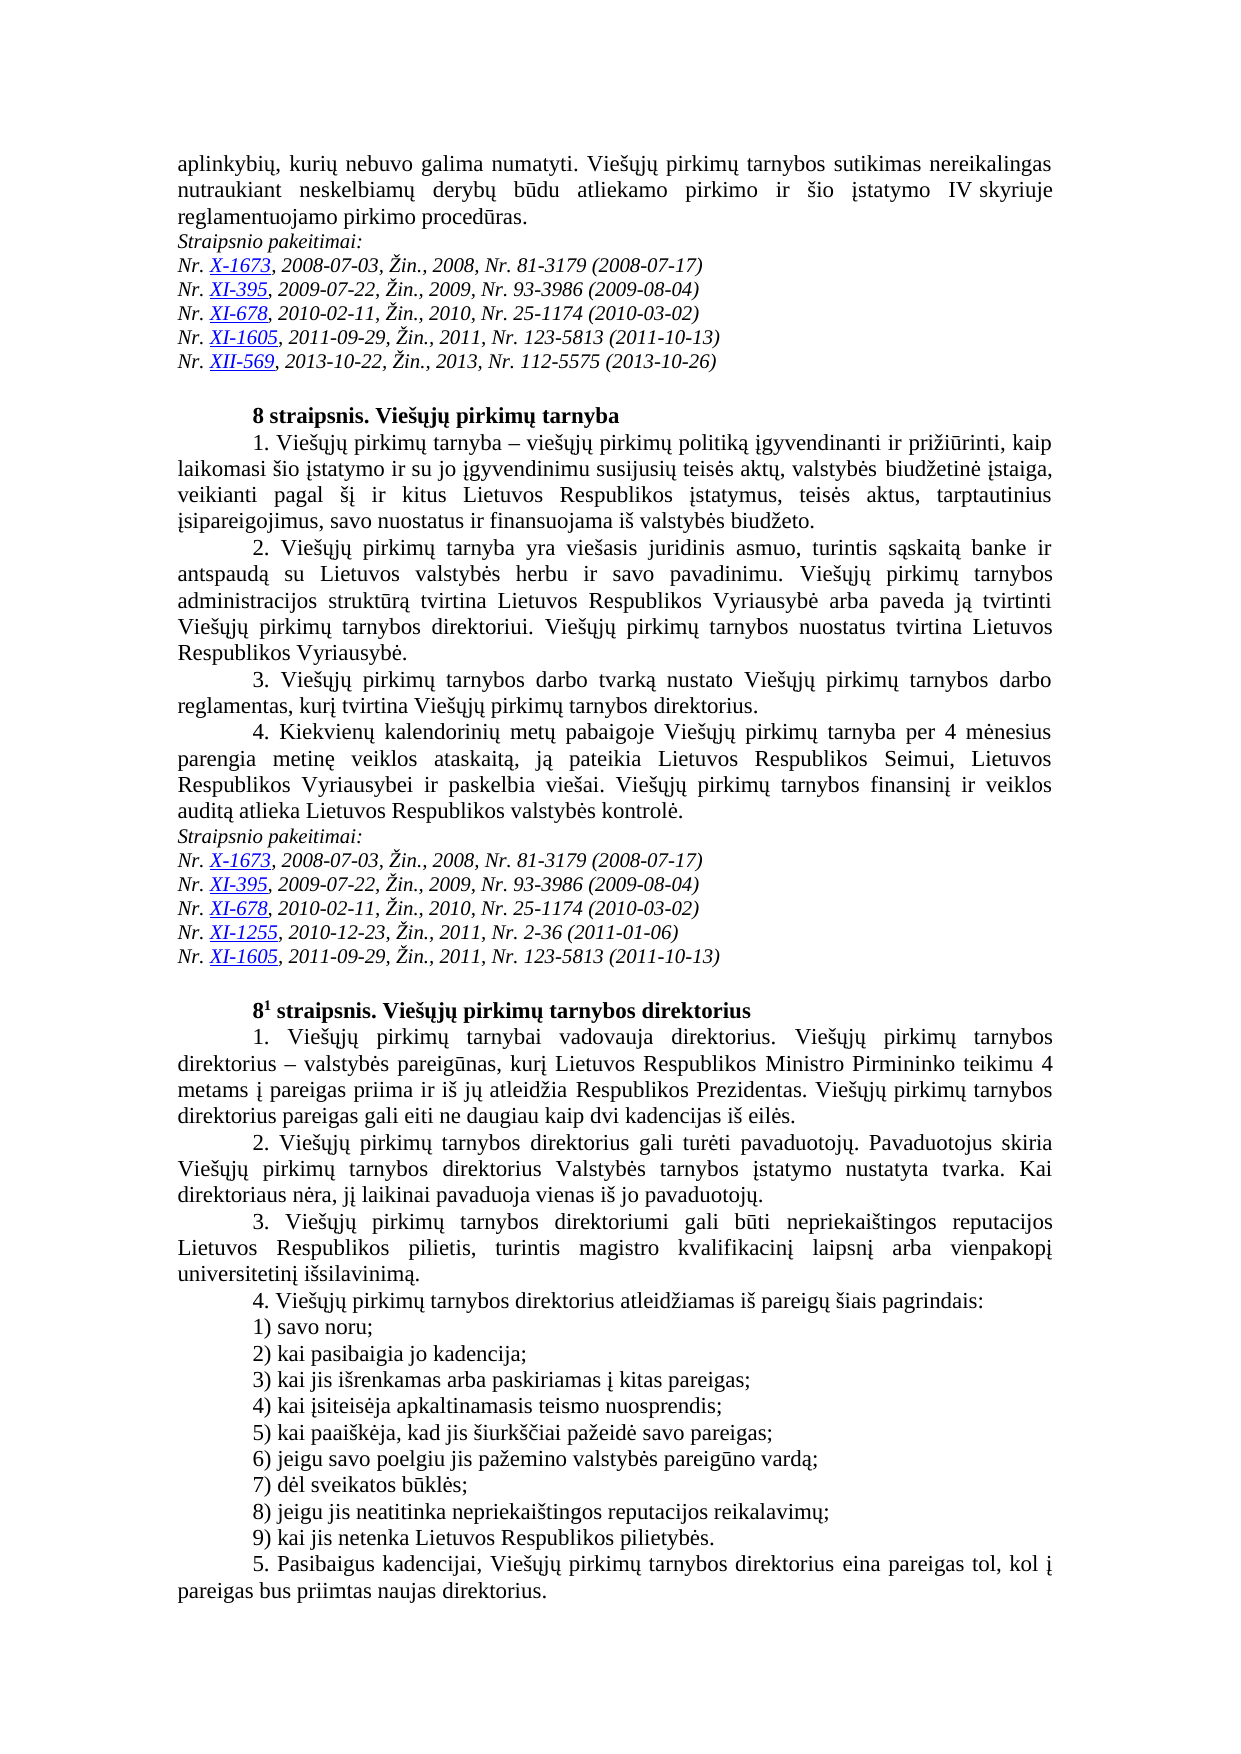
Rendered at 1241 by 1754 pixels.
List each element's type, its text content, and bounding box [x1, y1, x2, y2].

text Straipsnio pakeitimai: [177, 229, 1053, 253]
text 3. Viešųjų pirkimų tarnybos darbo tvarką nustato Viešųjų pirkimų tarnybos darbo reglamentas, kurį tvirtina Viešųjų pirkimų tarnybos direktorius. [177, 666, 1053, 718]
text 2. Viešųjų pirkimų tarnybos direktorius gali turėti pavaduotojų. Pavaduotojus skiria Viešųjų pirkimų tarnybos direktorius Valstybės tarnybos įstatymo nustatyta tvarka. Kai direktoriaus nėra, jį laikinai pavaduoja vienas iš jo pavaduotojų. [177, 1129, 1053, 1208]
text Nr. XI-1255, 2010-12-23, Žin., 2011, Nr. 2-36 (2011-01-06) [177, 920, 1053, 944]
text 1. Viešųjų pirkimų tarnybai vadovauja direktorius. Viešųjų pirkimų tarnybos direktorius – valstybės pareigūnas, kurį Lietuvos Respublikos Ministro Pirmininko teikimu 4 metams į pareigas priima ir iš jų atleidžia Respublikos Prezidentas. Viešųjų pirkimų tarnybos direktorius pareigas gali eiti ne daugiau kaip dvi kadencijas iš eilės. [177, 1023, 1053, 1129]
text 9) kai jis netenka Lietuvos Respublikos pilietybės. [177, 1524, 1053, 1550]
text 4. Kiekvienų kalendorinių metų pabaigoje Viešųjų pirkimų tarnyba per 4 mėnesius parengia metinę veiklos ataskaitą, ją pateikia Lietuvos Respublikos Seimui, Lietuvos Respublikos Vyriausybei ir paskelbia viešai. Viešųjų pirkimų tarnybos finansinį ir veiklos auditą atlieka Lietuvos Respublikos valstybės kontrolė. [177, 718, 1053, 824]
text 4) kai įsiteisėja apkaltinamasis teismo nuosprendis; [177, 1392, 1053, 1419]
text Nr. XII-569, 2013-10-22, Žin., 2013, Nr. 112-5575 (2013-10-26) [177, 349, 1053, 373]
text Nr. X-1673, 2008-07-03, Žin., 2008, Nr. 81-3179 (2008-07-17) [177, 848, 1053, 872]
text Nr. XI-1605, 2011-09-29, Žin., 2011, Nr. 123-5813 (2011-10-13) [177, 944, 1053, 968]
text Nr. XI-1605, 2011-09-29, Žin., 2011, Nr. 123-5813 (2011-10-13) [177, 325, 1053, 349]
text 2. Viešųjų pirkimų tarnyba yra viešasis juridinis asmuo, turintis sąskaitą banke ir antspaudą su Lietuvos valstybės herbu ir savo pavadinimu. Viešųjų pirkimų tarnybos administracijos struktūrą tvirtina Lietuvos Respublikos Vyriausybė arba paveda ją tvirtinti Viešųjų pirkimų tarnybos direktoriui. Viešųjų pirkimų tarnybos nuostatus tvirtina Lietuvos Respublikos Vyriausybė. [177, 534, 1053, 666]
text 8) jeigu jis neatitinka nepriekaištingos reputacijos reikalavimų; [177, 1498, 1053, 1524]
text 2) kai pasibaigia jo kadencija; [177, 1339, 1053, 1366]
text 3. Viešųjų pirkimų tarnybos direktoriumi gali būti nepriekaištingos reputacijos Lietuvos Respublikos pilietis, turintis magistro kvalifikacinį laipsnį arba vienpakopį universitetinį išsilavinimą. [177, 1208, 1053, 1287]
text 1) savo noru; [177, 1313, 1053, 1339]
text 5) kai paaiškėja, kad jis šiurkščiai pažeidė savo pareigas; [177, 1419, 1053, 1445]
text 7) dėl sveikatos būklės; [177, 1471, 1053, 1498]
text 1. Viešųjų pirkimų tarnyba – viešųjų pirkimų politiką įgyvendinanti ir prižiūrinti, kaip laikomasi šio įstatymo ir su jo įgyvendinimu susijusių teisės aktų, valstybės biudžetinė įstaiga, veikianti pagal šį ir kitus Lietuvos Respublikos įstatymus, teisės aktus, tarptautinius įsipareigojimus, savo nuostatus ir finansuojama iš valstybės biudžeto. [177, 428, 1053, 534]
text Straipsnio pakeitimai: [177, 824, 1053, 848]
text Nr. XI-395, 2009-07-22, Žin., 2009, Nr. 93-3986 (2009-08-04) [177, 872, 1053, 896]
text 8 straipsnis. Viešųjų pirkimų tarnyba [177, 402, 1053, 428]
text 6) jeigu savo poelgiu jis pažemino valstybės pareigūno vardą; [177, 1445, 1053, 1471]
text Nr. X-1673, 2008-07-03, Žin., 2008, Nr. 81-3179 (2008-07-17) [177, 253, 1053, 277]
text aplinkybių, kurių nebuvo galima numatyti. Viešųjų pirkimų tarnybos sutikimas nereikalingas nutraukiant neskelbiamų derybų būdu atliekamo pirkimo ir šio įstatymo IV skyriuje reglamentuojamo pirkimo procedūras. [177, 150, 1053, 229]
text 5. Pasibaigus kadencijai, Viešųjų pirkimų tarnybos direktorius eina pareigas tol, kol į pareigas bus priimtas naujas direktorius. [177, 1550, 1053, 1603]
text 3) kai jis išrenkamas arba paskiriamas į kitas pareigas; [177, 1366, 1053, 1392]
text Nr. XI-395, 2009-07-22, Žin., 2009, Nr. 93-3986 (2009-08-04) [177, 277, 1053, 301]
text 81 straipsnis. Viešųjų pirkimų tarnybos direktorius [177, 997, 1053, 1023]
text 4. Viešųjų pirkimų tarnybos direktorius atleidžiamas iš pareigų šiais pagrindais: [177, 1287, 1053, 1313]
text Nr. XI-678, 2010-02-11, Žin., 2010, Nr. 25-1174 (2010-03-02) [177, 301, 1053, 325]
text Nr. XI-678, 2010-02-11, Žin., 2010, Nr. 25-1174 (2010-03-02) [177, 896, 1053, 920]
